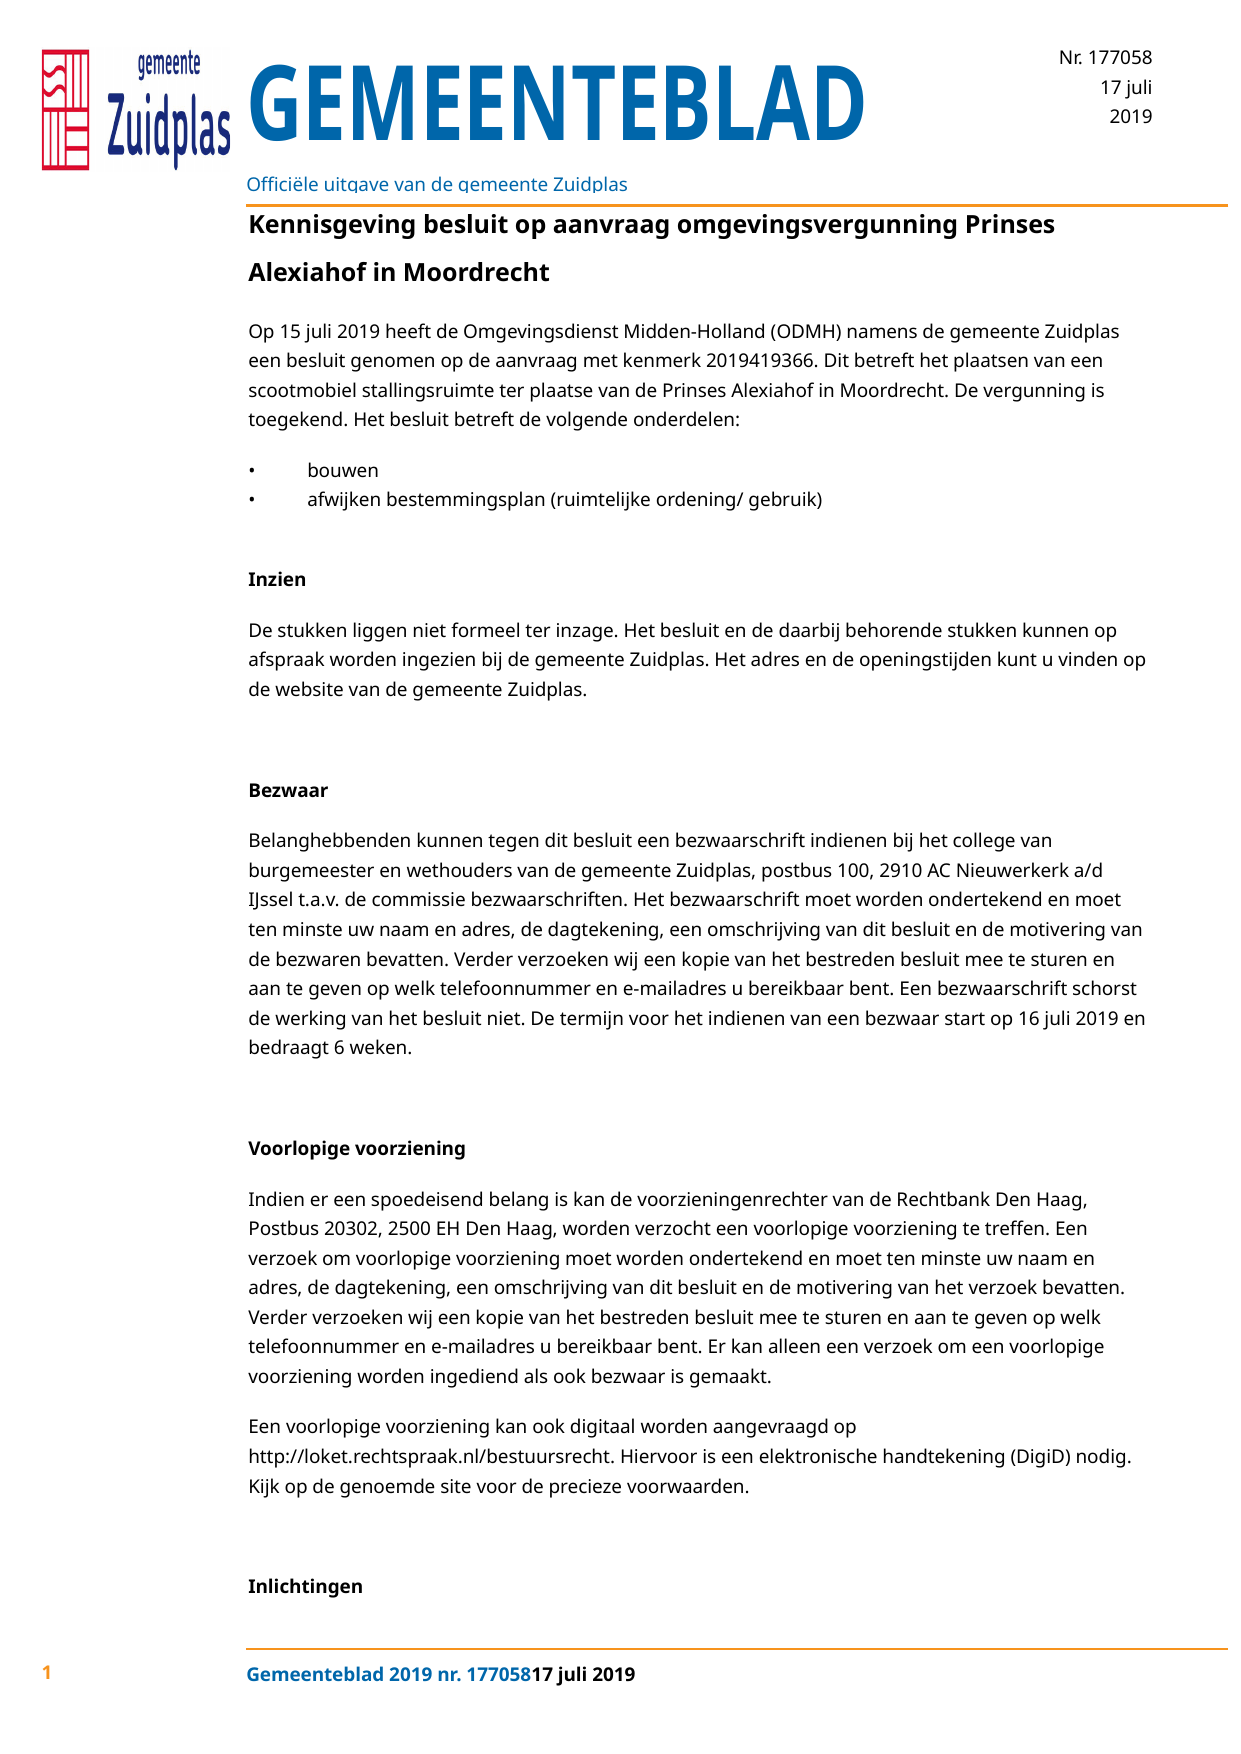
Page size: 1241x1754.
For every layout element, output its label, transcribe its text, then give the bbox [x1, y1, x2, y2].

text Op 15 juli 2019 heeft de Omgevingsdienst Midden-Holland (ODMH) namens de gemeente Zuidplas een besluit genomen op de aanvraag met kenmerk 2019419366. Dit betreft het plaatsen van een scootmobiel stallingsruimte ter plaatse van de Prinses Alexiahof in Moordrecht. De vergunning is toegekend. Het besluit betreft de volgende onderdelen: [248, 318, 1152, 432]
text Inzien [248, 567, 1152, 592]
text Belanghebbenden kunnen tegen dit besluit een bezwaarschrift indienen bij het college van burgemeester en wethouders van de gemeente Zuidplas, postbus 100, 2910 AC Nieuwerkerk a/d IJssel t.a.v. de commissie bezwaarschriften. Het bezwaarschrift moet worden ondertekend en moet ten minste uw naam en adres, de dagtekening, een omschrijving van dit besluit en de motivering van de bezwaren bevatten. Verder verzoeken wij een kopie van het bestreden besluit mee te sturen en aan te geven op welk telefoonnummer en e-mailadres u bereikbaar bent. Een bezwaarschrift schorst de werking van het besluit niet. De termijn voor het indienen van een bezwaar start op 16 juli 2019 en bedraagt 6 weken. [248, 827, 1152, 1060]
picture [41, 47, 231, 172]
text De stukken liggen niet formeel ter inzage. Het besluit en de daarbij behorende stukken kunnen op afspraak worden ingezien bij de gemeente Zuidplas. Het adres en de openingstijden kunt u vinden op de website van de gemeente Zuidplas. [248, 617, 1152, 702]
text Bezwaar [248, 777, 1152, 803]
text Een voorlopige voorziening kan ook digitaal worden aangevraagd op http://loket.rechtspraak.nl/bestuursrecht. Hiervoor is een elektronische handtekening (DigiD) nodig. Kijk op de genoemde site voor de precieze voorwaarden. [248, 1414, 1152, 1499]
list afwijken bestemmingsplan (ruimtelijke ordening/ gebruik) [248, 487, 1152, 512]
list bouwen [248, 457, 1152, 483]
text Voorlopige voorziening [248, 1135, 1152, 1161]
text Indien er een spoedeisend belang is kan de voorzieningenrechter van de Rechtbank Den Haag, Postbus 20302, 2500 EH Den Haag, worden verzocht een voorlopige voorziening te treffen. Een verzoek om voorlopige voorziening moet worden ondertekend en moet ten minste uw naam en adres, de dagtekening, een omschrijving van dit besluit en de motivering van het verzoek bevatten. Verder verzoeken wij een kopie van het bestreden besluit mee te sturen en aan te geven op welk telefoonnummer en e-mailadres u bereikbaar bent. Er kan alleen een verzoek om een voorlopige voorziening worden ingediend als ook bezwaar is gemaakt. [248, 1186, 1152, 1389]
text Kennisgeving besluit op aanvraag omgevingsvergunning Prinses Alexiahof in Moordrecht [248, 207, 1152, 288]
text Inlichtingen [248, 1574, 1152, 1599]
